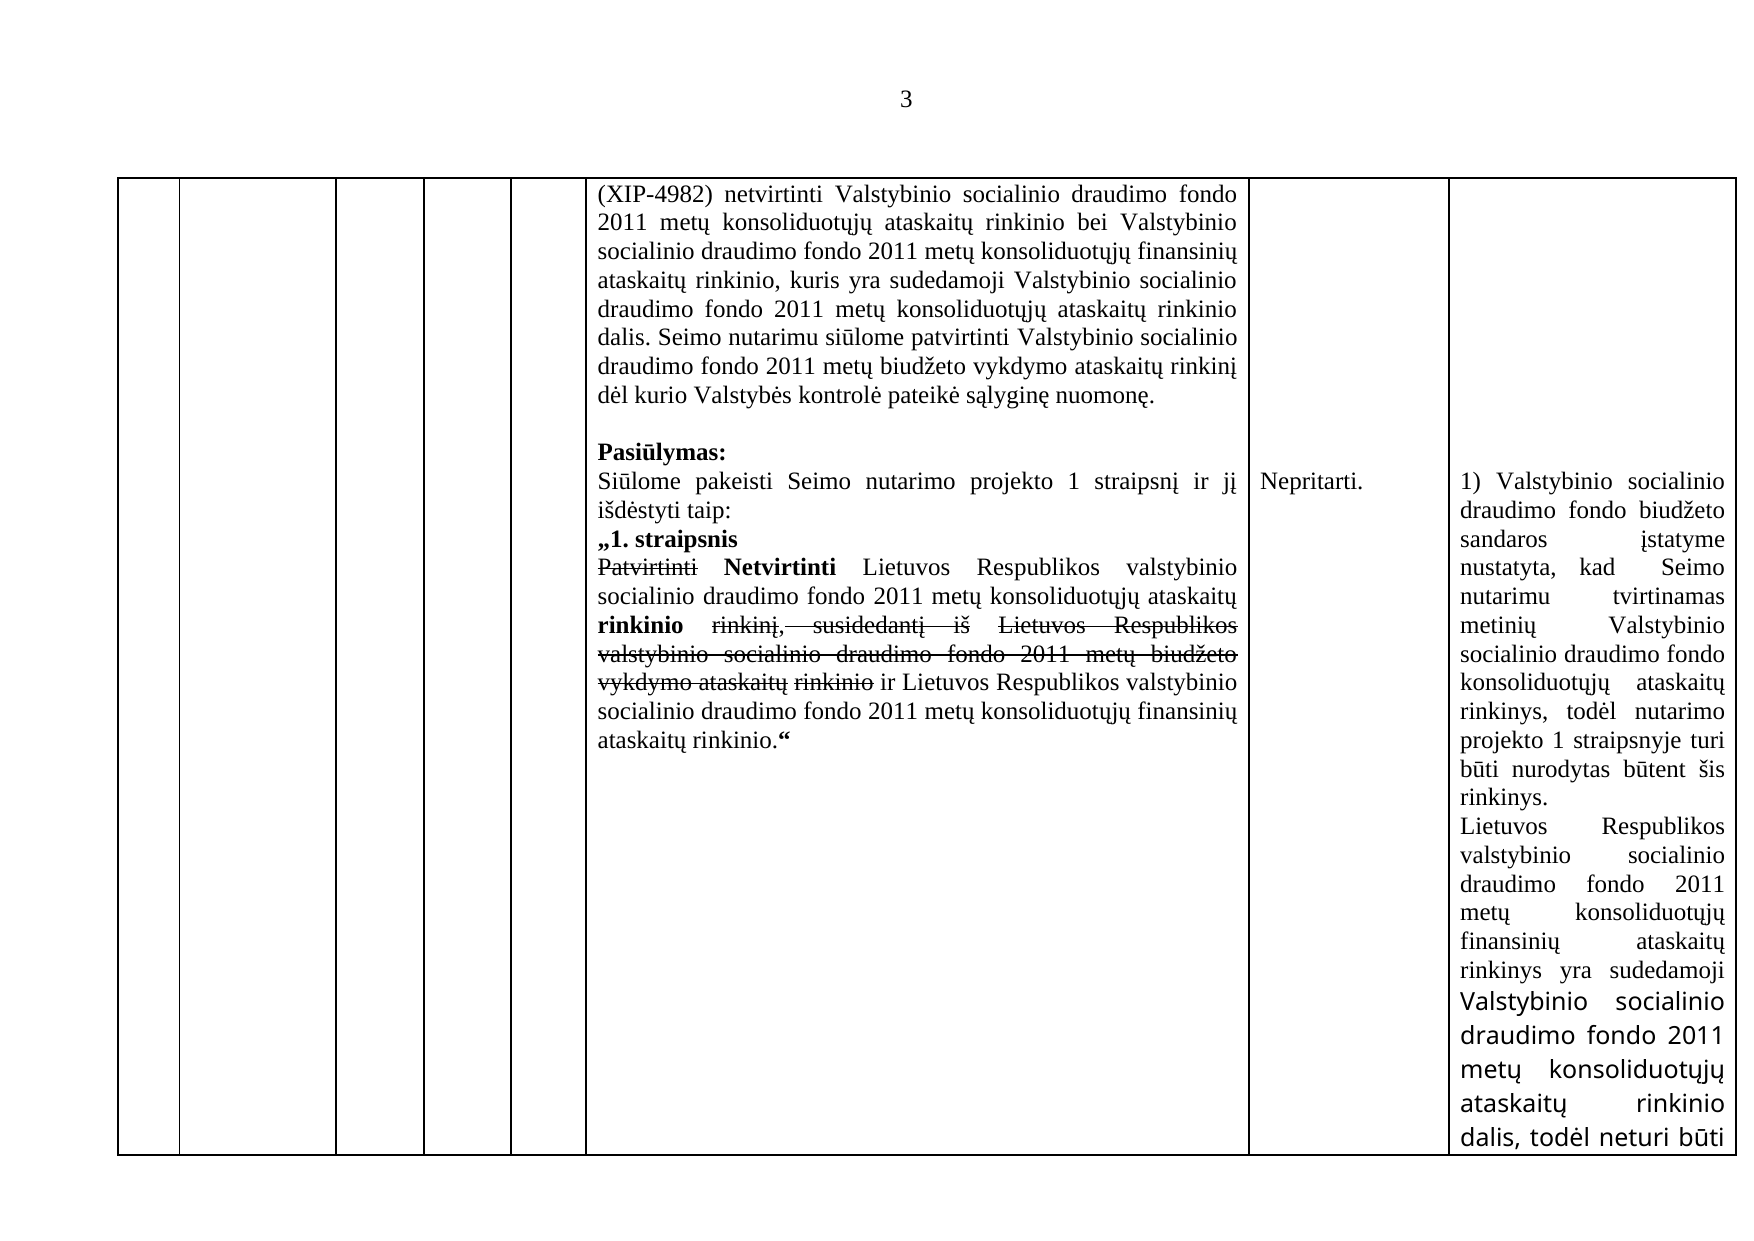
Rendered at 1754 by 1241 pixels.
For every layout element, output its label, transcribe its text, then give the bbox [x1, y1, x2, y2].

table_cell [180, 179, 335, 1154]
table_cell [512, 179, 585, 1154]
table_cell [337, 179, 423, 1154]
table_cell [425, 179, 510, 1154]
table_cell 1) Valstybinio socialinio draudimo fondo biudžeto sandaros įstatyme nustatyta, kad Seimo nutarimu tvirtinamas metinių Valstybinio socialinio draudimo fondo konsoliduotųjų ataskaitų rinkinys, todėl nutarimo projekto 1 straipsnyje turi būti nurodytas būtent šis rinkinys. Lietuvos Respublikos valstybinio socialinio draudimo fondo 2011 metų konsoliduotųjų finansinių ataskaitų rinkinys yra sudedamoji Valstybinio socialinio draudimo fondo 2011 metų konsoliduotųjų ataskaitų rinkinio dalis, todėl neturi būti [1450, 179, 1735, 1154]
table_cell [119, 179, 179, 1154]
table_cell Nepritarti. [1250, 179, 1448, 1154]
table_cell (XIP-4982) netvirtinti Valstybinio socialinio draudimo fondo 2011 metų konsoliduotųjų ataskaitų rinkinio bei Valstybinio socialinio draudimo fondo 2011 metų konsoliduotųjų finansinių ataskaitų rinkinio, kuris yra sudedamoji Valstybinio socialinio draudimo fondo 2011 metų konsoliduotųjų ataskaitų rinkinio dalis. Seimo nutarimu siūlome patvirtinti Valstybinio socialinio draudimo fondo 2011 metų biudžeto vykdymo ataskaitų rinkinį dėl kurio Valstybės kontrolė pateikė sąlyginę nuomonę. Pasiūlymas: Siūlome pakeisti Seimo nutarimo projekto 1 straipsnį ir jį išdėstyti taip: „1. straipsnis Patvirtinti Netvirtinti Lietuvos Respublikos valstybinio socialinio draudimo fondo 2011 metų konsoliduotųjų ataskaitų rinkinio rinkinį, susidedantį iš Lietuvos Respublikos valstybinio socialinio draudimo fondo 2011 metų biudžeto vykdymo ataskaitų rinkinio ir Lietuvos Respublikos valstybinio socialinio draudimo fondo 2011 metų konsoliduotųjų finansinių ataskaitų rinkinio.“ [587, 179, 1248, 1154]
